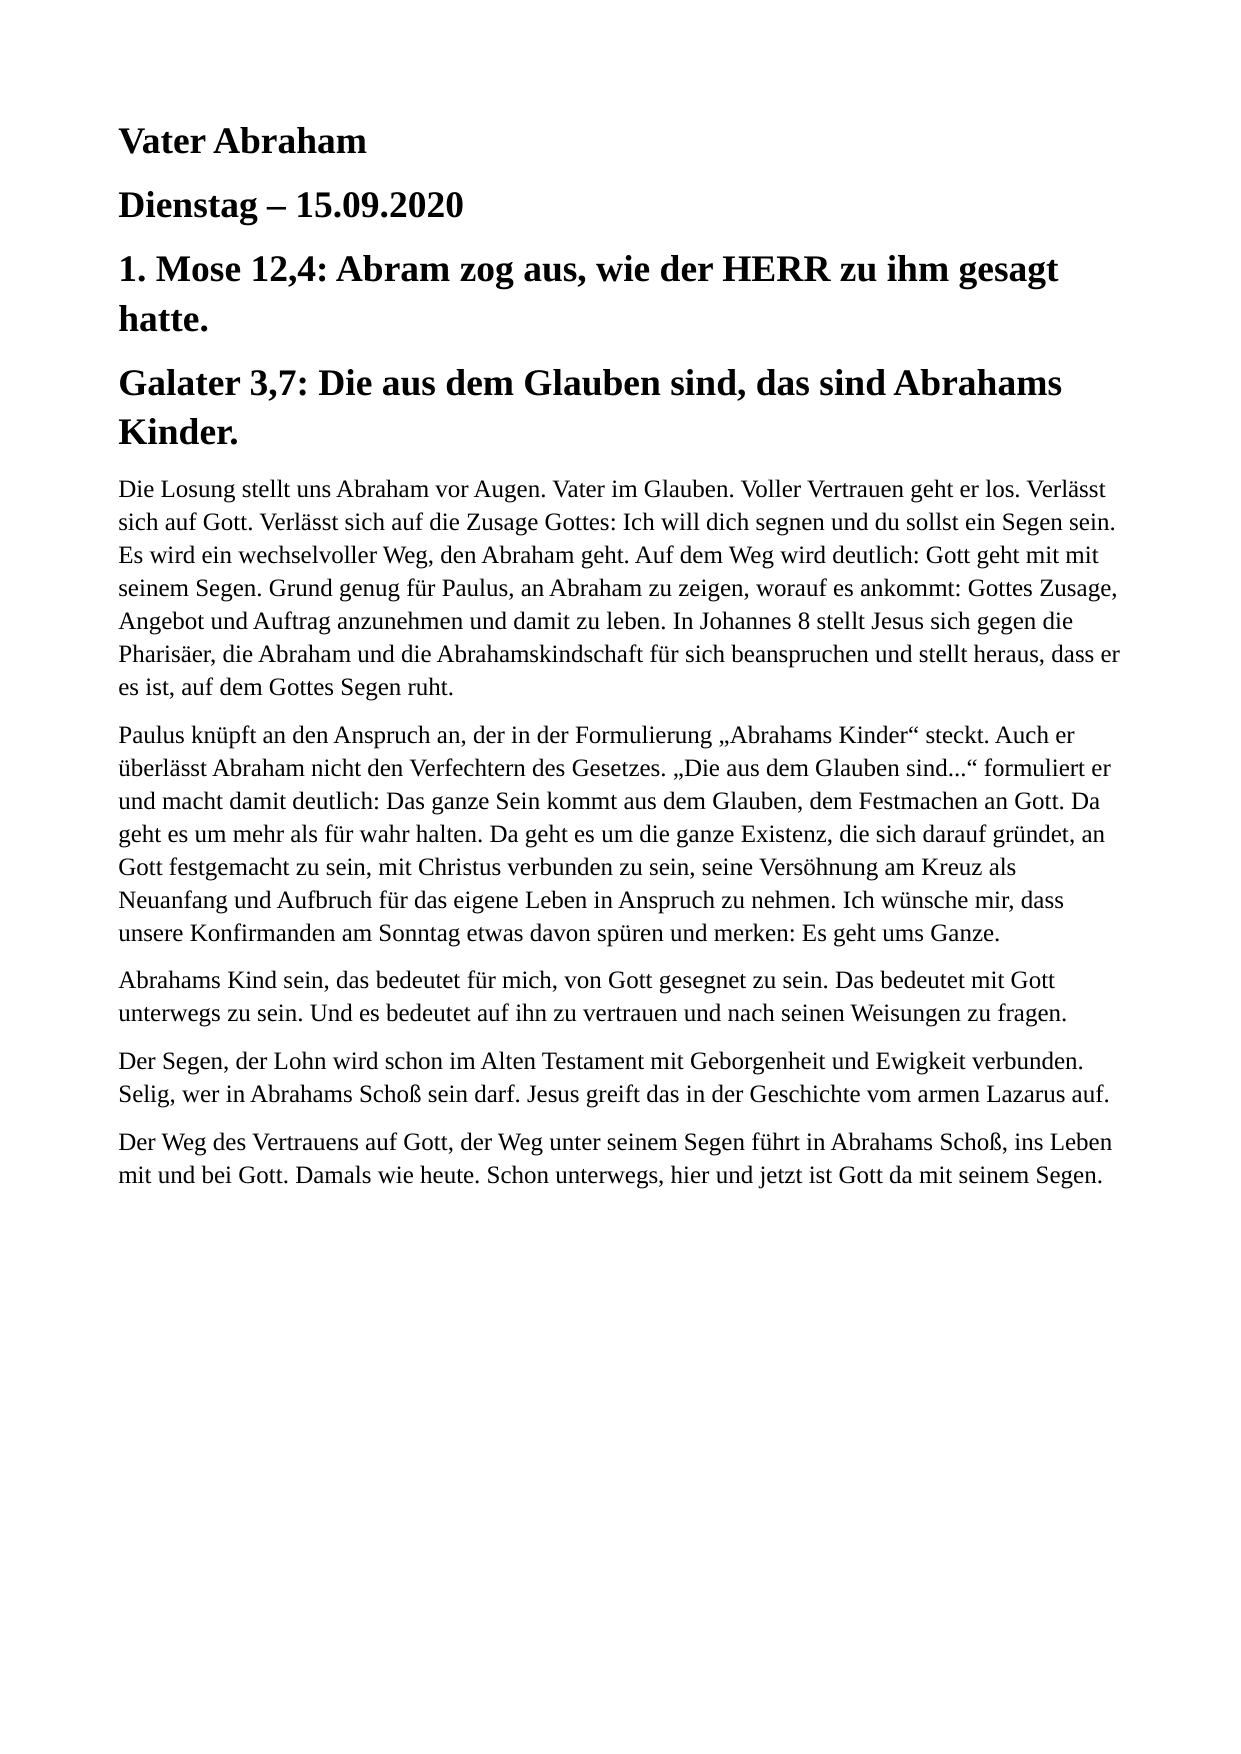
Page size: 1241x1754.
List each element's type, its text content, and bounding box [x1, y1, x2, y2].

text 1. Mose 12,4: Abram zog aus, wie der HERR zu ihm gesagt hatte. [118, 246, 1122, 339]
text Der Weg des Vertrauens auf Gott, der Weg unter seinem Segen führt in Abrahams Schoß, ins Leben mit und bei Gott. Damals wie heute. Schon unterwegs, hier und jetzt ist Gott da mit seinem Segen. [118, 1127, 1122, 1188]
text Galater 3,7: Die aus dem Glauben sind, das sind Abrahams Kinder. [118, 360, 1122, 453]
text Dienstag – 15.09.2020 [118, 182, 1122, 225]
text Der Segen, der Lohn wird schon im Alten Testament mit Geborgenheit und Ewigkeit verbunden. Selig, wer in Abrahams Schoß sein darf. Jesus greift das in der Geschichte vom armen Lazarus auf. [118, 1046, 1122, 1108]
text Die Losung stellt uns Abraham vor Augen. Vater im Glauben. Voller Vertrauen geht er los. Verlässt sich auf Gott. Verlässt sich auf die Zusage Gottes: Ich will dich segnen und du sollst ein Segen sein. Es wird ein wechselvoller Weg, den Abraham geht. Auf dem Weg wird deutlich: Gott geht mit mit seinem Segen. Grund genug für Paulus, an Abraham zu zeigen, worauf es ankommt: Gottes Zusage, Angebot und Auftrag anzunehmen und damit zu leben. In Johannes 8 stellt Jesus sich gegen die Pharisäer, die Abraham und die Abrahamskindschaft für sich beanspruchen und stellt heraus, dass er es ist, auf dem Gottes Segen ruht. [118, 474, 1122, 701]
text Abrahams Kind sein, das bedeutet für mich, von Gott gesegnet zu sein. Das bedeutet mit Gott unterwegs zu sein. Und es bedeutet auf ihn zu vertrauen und nach seinen Weisungen zu fragen. [118, 965, 1122, 1027]
text Vater Abraham [118, 118, 1122, 161]
text Paulus knüpft an den Anspruch an, der in der Formulierung „Abrahams Kinder“ steckt. Auch er überlässt Abraham nicht den Verfechtern des Gesetzes. „Die aus dem Glauben sind...“ formuliert er und macht damit deutlich: Das ganze Sein kommt aus dem Glauben, dem Festmachen an Gott. Da geht es um mehr als für wahr halten. Da geht es um die ganze Existenz, die sich darauf gründet, an Gott festgemacht zu sein, mit Christus verbunden zu sein, seine Versöhnung am Kreuz als Neuanfang und Aufbruch für das eigene Leben in Anspruch zu nehmen. Ich wünsche mir, dass unsere Konfirmanden am Sonntag etwas davon spüren und merken: Es geht ums Ganze. [118, 720, 1122, 947]
